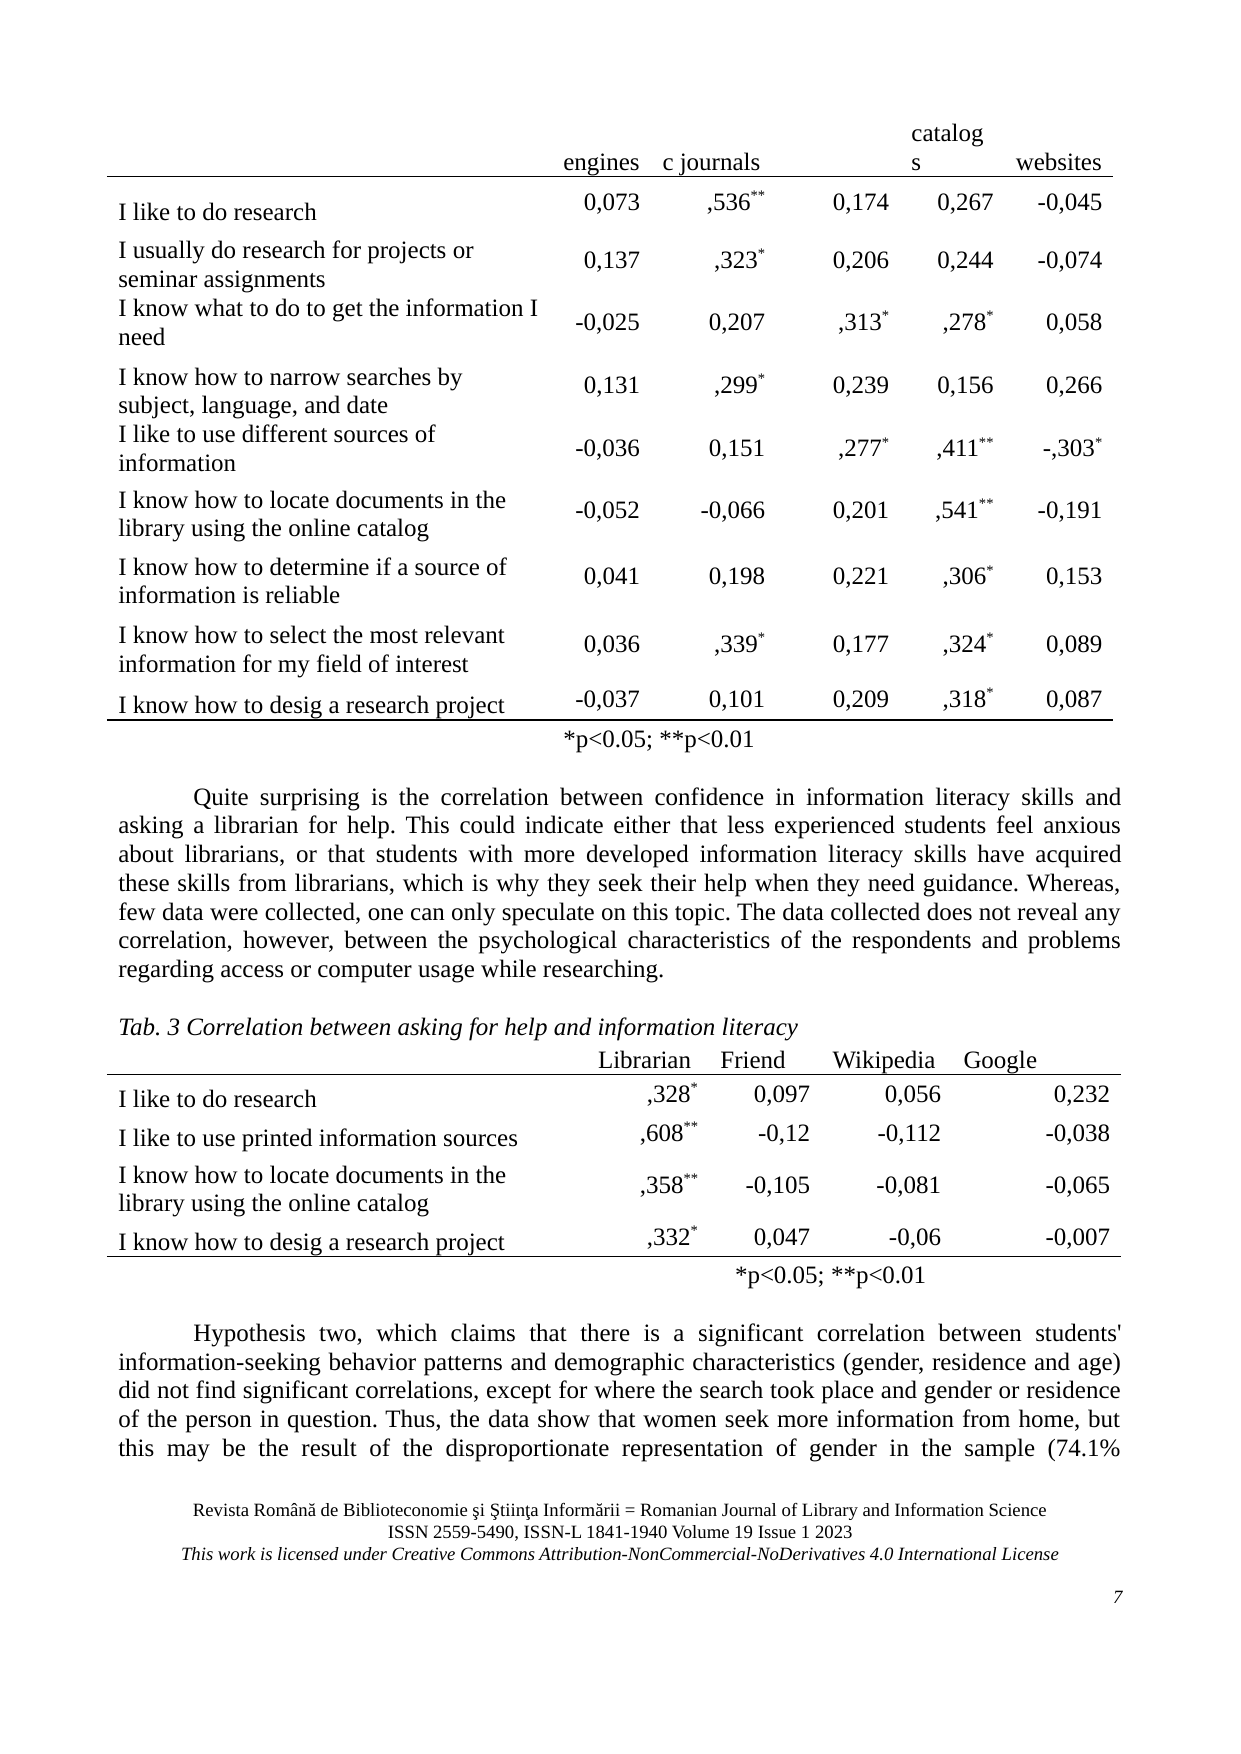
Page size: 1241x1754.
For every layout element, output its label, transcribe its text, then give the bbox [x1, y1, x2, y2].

table_cell 0,156 [900, 350, 1004, 419]
table_cell *p<0.05; **p<0.01 [709, 1257, 952, 1289]
table_cell ,411** [900, 419, 1004, 477]
table_cell 0,089 [1004, 609, 1113, 678]
table_cell I usually do research for projects or seminar assignments [107, 226, 552, 293]
table_cell -0,112 [821, 1113, 952, 1152]
table_cell 0,207 [651, 293, 776, 350]
table_cell ,306* [900, 542, 1004, 609]
table_cell 0,137 [552, 226, 651, 293]
table_cell I know how to select the most relevant information for my field of interest [107, 609, 552, 678]
table_cell ,339* [651, 609, 776, 678]
table_cell 0,097 [709, 1075, 821, 1112]
table_cell 0,266 [1004, 350, 1113, 419]
table_cell 0,036 [552, 609, 651, 678]
table_cell ,541** [900, 477, 1004, 542]
text Quite surprising is the correlation between confidence in information literacy skills and asking a librarian for help. This could indicate either that less experienced students feel anxious about librarians, or that students with more developed information literacy skills have acquired these skills from librarians, which is why they seek their help when they need guidance. Whereas, few data were collected, one can only speculate on this topic. The data collected does not reveal any correlation, however, between the psychological characteristics of the respondents and problems regarding access or computer usage while researching. [118, 782, 1122, 983]
table_cell -0,036 [552, 419, 651, 477]
table_cell 0,087 [1004, 678, 1113, 719]
table_cell 0,177 [776, 609, 900, 678]
table_cell [107, 721, 552, 753]
table_header [776, 118, 900, 176]
table_header [107, 118, 552, 176]
table_cell 0,201 [776, 477, 900, 542]
table_cell ,358** [587, 1152, 709, 1217]
table_cell -0,191 [1004, 477, 1113, 542]
table_cell I like to do research [107, 177, 552, 226]
table_cell -0,037 [552, 678, 651, 719]
table_cell ,608** [587, 1113, 709, 1152]
table_cell 0,153 [1004, 542, 1113, 609]
table_cell -0,025 [552, 293, 651, 350]
table_header engines [552, 118, 651, 176]
table_cell -0,12 [709, 1113, 821, 1152]
text Tab. 3 Correlation between asking for help and information literacy [118, 1012, 1122, 1041]
table_cell -0,045 [1004, 177, 1113, 226]
table_cell 0,151 [651, 419, 776, 477]
table_header catalogs [900, 118, 1004, 176]
table_cell ,278* [900, 293, 1004, 350]
table_cell [587, 1257, 709, 1289]
table_cell -0,007 [952, 1217, 1121, 1256]
table_header [107, 1041, 587, 1073]
table_cell I know how to desig a research project [107, 678, 552, 719]
table_cell ,536** [651, 177, 776, 226]
table_header c journals [651, 118, 776, 176]
table_cell 0,198 [651, 542, 776, 609]
table_header Google [952, 1041, 1121, 1073]
table_cell -0,038 [952, 1113, 1121, 1152]
table_cell ,299* [651, 350, 776, 419]
table_cell -0,065 [952, 1152, 1121, 1217]
table_cell I know how to determine if a source of information is reliable [107, 542, 552, 609]
table_cell -0,066 [651, 477, 776, 542]
table_cell 0,101 [651, 678, 776, 719]
table_cell ,323* [651, 226, 776, 293]
table_cell ,277* [776, 419, 900, 477]
table_cell I know how to locate documents in the library using the online catalog [107, 1152, 587, 1217]
table_cell I like to use printed information sources [107, 1113, 587, 1152]
table_cell I know what to do to get the information I need [107, 293, 552, 350]
table_cell 0,073 [552, 177, 651, 226]
table_cell ,332* [587, 1217, 709, 1256]
table_header websites [1004, 118, 1113, 176]
table_header Librarian [587, 1041, 709, 1073]
table_cell 0,239 [776, 350, 900, 419]
table_cell ,324* [900, 609, 1004, 678]
table_cell 0,206 [776, 226, 900, 293]
table_cell I like to do research [107, 1075, 587, 1112]
table_cell I know how to desig a research project [107, 1217, 587, 1256]
table_cell [107, 1257, 587, 1289]
table_cell -0,052 [552, 477, 651, 542]
table_cell 0,041 [552, 542, 651, 609]
table_cell 0,131 [552, 350, 651, 419]
table_cell I know how to locate documents in the library using the online catalog [107, 477, 552, 542]
table_cell ,313* [776, 293, 900, 350]
table_cell -0,074 [1004, 226, 1113, 293]
table_cell ,318* [900, 678, 1004, 719]
table_cell ,328* [587, 1075, 709, 1112]
table_cell 0,267 [900, 177, 1004, 226]
table_cell 0,221 [776, 542, 900, 609]
table_cell 0,244 [900, 226, 1004, 293]
table_cell -0,06 [821, 1217, 952, 1256]
table_cell 0,058 [1004, 293, 1113, 350]
table_cell -,303* [1004, 419, 1113, 477]
table_header Wikipedia [821, 1041, 952, 1073]
table_cell 0,047 [709, 1217, 821, 1256]
table_cell -0,081 [821, 1152, 952, 1217]
table_cell I know how to narrow searches by subject, language, and date [107, 350, 552, 419]
table_header Friend [709, 1041, 821, 1073]
table_cell [952, 1257, 1121, 1289]
table_cell 0,209 [776, 678, 900, 719]
table_cell 0,056 [821, 1075, 952, 1112]
table_cell I like to use different sources of information [107, 419, 552, 477]
table_cell *p<0.05; **p<0.01 [552, 721, 1113, 753]
table_cell 0,174 [776, 177, 900, 226]
table_cell 0,232 [952, 1075, 1121, 1112]
text Hypothesis two, which claims that there is a significant correlation between students' information-seeking behavior patterns and demographic characteristics (gender, residence and age) did not find significant correlations, except for where the search took place and gender or residence of the person in question. Thus, the data show that women seek more information from home, but this may be the result of the disproportionate representation of gender in the sample (74.1% [118, 1318, 1122, 1462]
table_cell -0,105 [709, 1152, 821, 1217]
